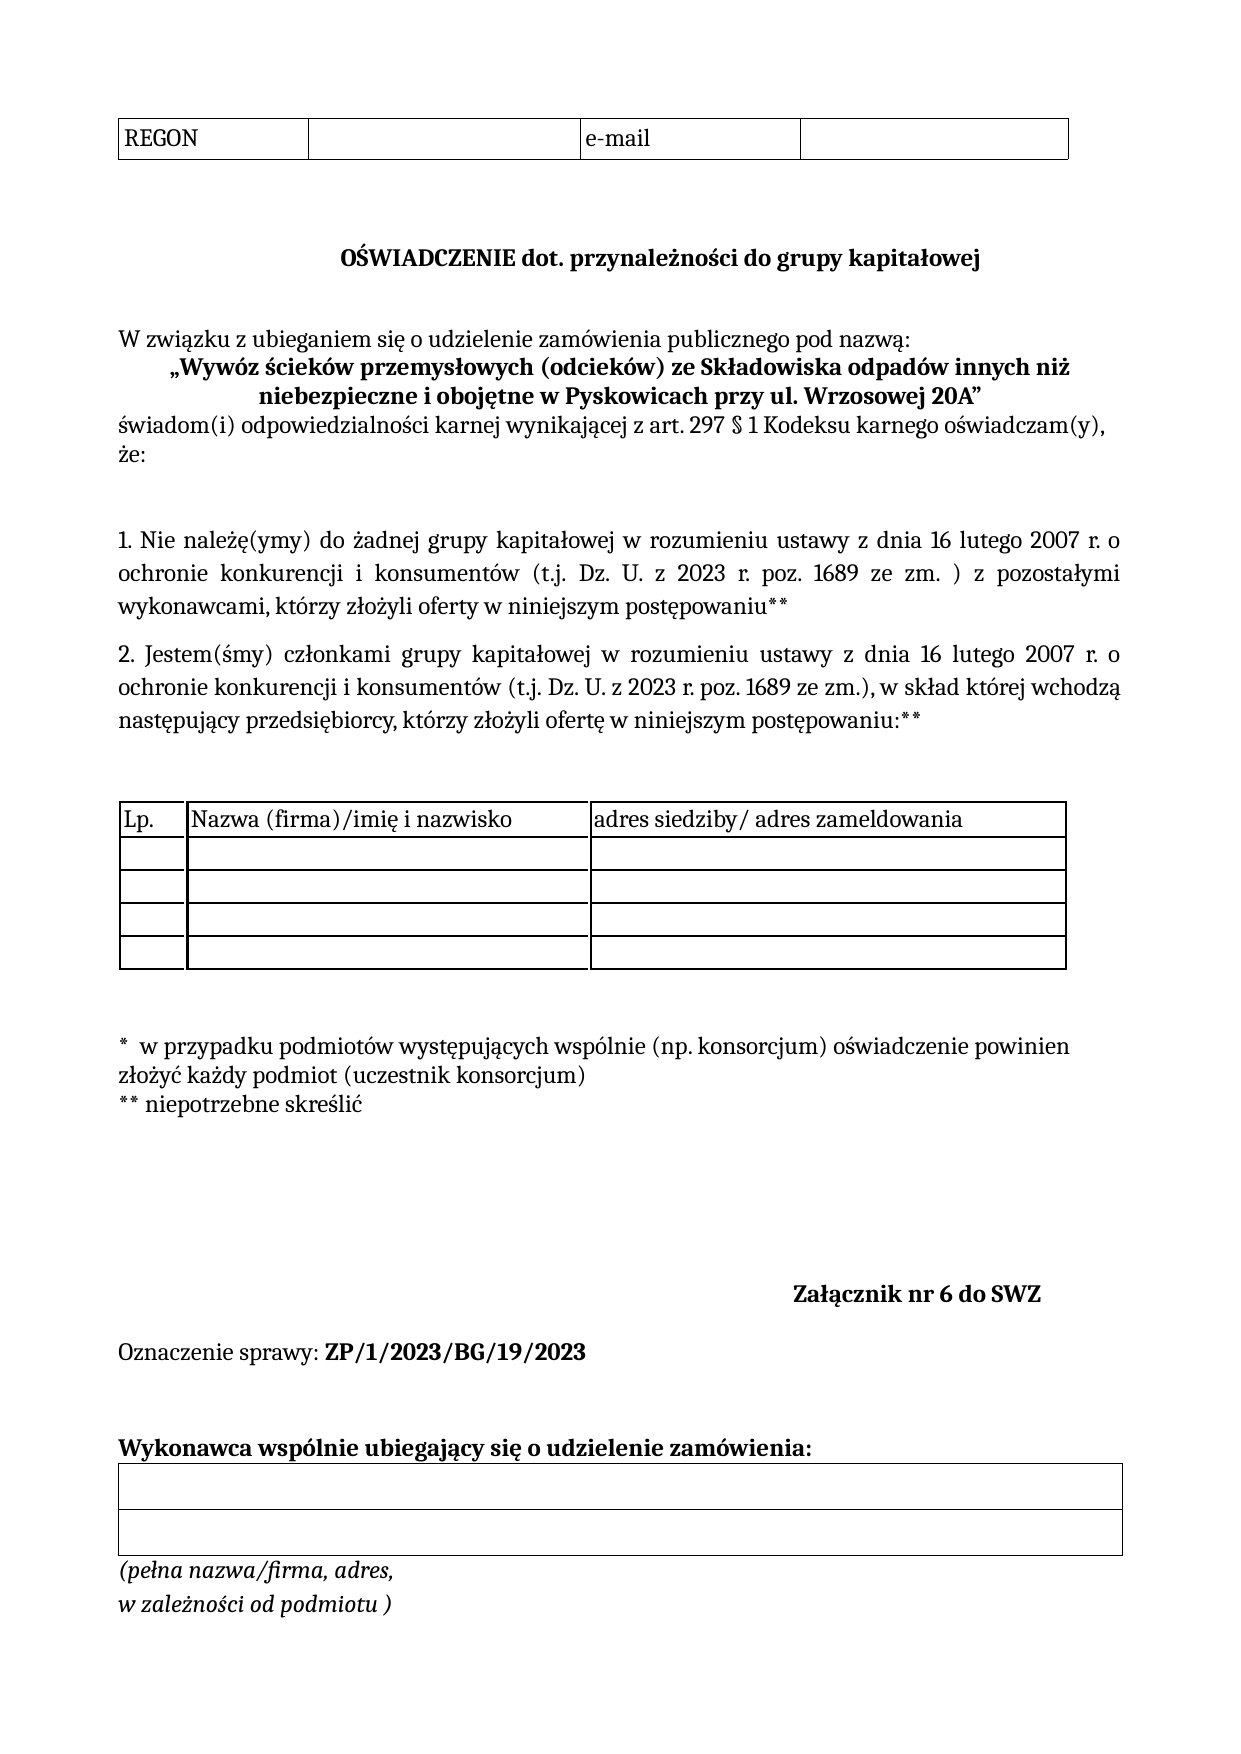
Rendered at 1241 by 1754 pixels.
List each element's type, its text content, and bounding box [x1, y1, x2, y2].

table_cell [121, 937, 185, 969]
table_cell [309, 119, 580, 159]
text „Wywóz ścieków przemysłowych (odcieków) ze Składowiska odpadów innych niż niebezpieczne i obojętne w Pyskowicach przy ul. Wrzosowej 20A” [118, 353, 1122, 411]
table_cell [801, 119, 1068, 159]
table_cell e-mail [581, 119, 800, 159]
table_cell [121, 871, 185, 903]
text 2. Jestem(śmy) członkami grupy kapitałowej w rozumieniu ustawy z dnia 16 lutego 2007 r. o ochronie konkurencji i konsumentów (t.j. Dz. U. z 2023 r. poz. 1689 ze zm.), w skład której wchodzą następujący przedsiębiorcy, którzy złożyli ofertę w niniejszym postępowaniu:** [118, 640, 1122, 735]
table_cell [592, 838, 1065, 869]
text Załącznik nr 6 do SWZ [718, 1280, 1122, 1309]
text w zależności od podmiotu ) [118, 1590, 502, 1619]
text * w przypadku podmiotów występujących wspólnie (np. konsorcjum) oświadczenie powinien złożyć każdy podmiot (uczestnik konsorcjum) [118, 1022, 1122, 1089]
table_cell [592, 937, 1065, 968]
table_cell [189, 904, 589, 937]
table_header adres siedziby/ adres zameldowania [592, 803, 1065, 836]
table_header Nazwa (firma)/imię i nazwisko [189, 801, 589, 838]
table_header [119, 1464, 1122, 1509]
text W związku z ubieganiem się o udzielenie zamówienia publicznego pod nazwą: [118, 324, 1122, 353]
text Wykonawca wspólnie ubiegający się o udzielenie zamówienia: [118, 1434, 1122, 1462]
text ** niepotrzebne skreślić [118, 1089, 1122, 1118]
table_cell [119, 1510, 1122, 1555]
text OŚWIADCZENIE dot. przynależności do grupy kapitałowej [199, 244, 1122, 272]
table_cell [592, 871, 1065, 902]
table_cell [189, 871, 589, 904]
table_header Lp. [121, 801, 185, 837]
table_cell [592, 904, 1065, 935]
table_cell [121, 838, 185, 870]
text (pełna nazwa/firma, adres, [118, 1556, 502, 1585]
table_cell [121, 904, 185, 936]
text świadom(i) odpowiedzialności karnej wynikającej z art. 297 § 1 Kodeksu karnego oświadczam(y), że: [118, 411, 1122, 468]
table_cell [189, 937, 589, 970]
text 1. Nie należę(ymy) do żadnej grupy kapitałowej w rozumieniu ustawy z dnia 16 lutego 2007 r. o ochronie konkurencji i konsumentów (t.j. Dz. U. z 2023 r. poz. 1689 ze zm. ) z pozostałymi wykonawcami, którzy złożyli oferty w niniejszym postępowaniu** [118, 526, 1122, 621]
table_cell REGON [119, 119, 308, 159]
table_cell [189, 838, 589, 871]
text Oznaczenie sprawy: ZP/1/2023/BG/19/2023 [118, 1338, 1122, 1367]
